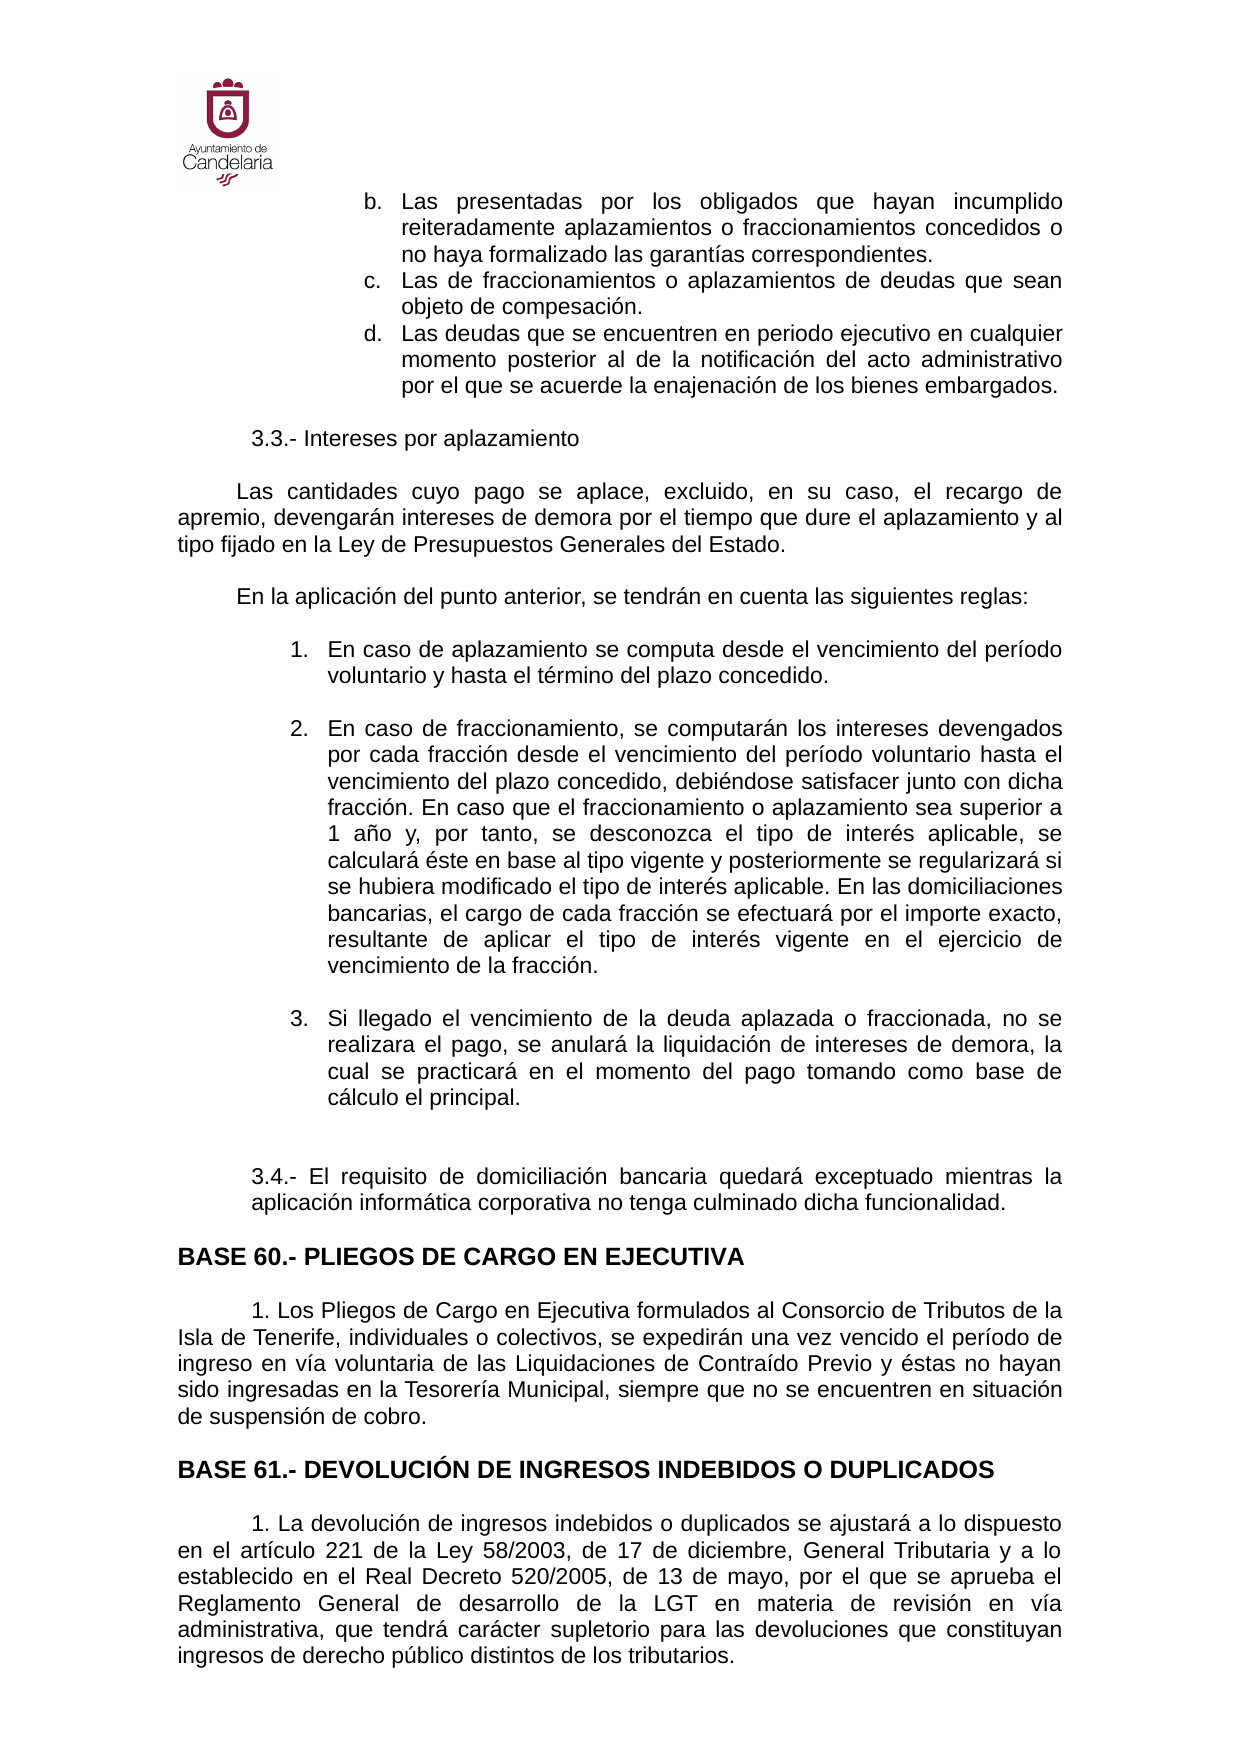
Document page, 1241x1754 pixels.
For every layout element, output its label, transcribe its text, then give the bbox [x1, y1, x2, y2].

list En caso de aplazamiento se computa desde el vencimiento del período voluntario y hasta el término del plazo concedido. [290, 636, 1063, 689]
subtitle BASE 61.- DEVOLUCIÓN DE INGRESOS INDEBIDOS O DUPLICADOS [177, 1455, 1063, 1484]
list Si llegado el vencimiento de la deuda aplazada o fraccionada, no se realizara el pago, se anulará la liquidación de intereses de demora, la cual se practicará en el momento del pago tomando como base de cálculo el principal. [290, 1005, 1063, 1110]
text 1. Los Pliegos de Cargo en Ejecutiva formulados al Consorcio de Tributos de la Isla de Tenerife, individuales o colectivos, se expedirán una vez vencido el período de ingreso en vía voluntaria de las Liquidaciones de Contraído Previo y éstas no hayan sido ingresadas en la Tesorería Municipal, siempre que no se encuentren en situación de suspensión de cobro. [177, 1297, 1063, 1429]
list Las deudas que se encuentren en periodo ejecutivo en cualquier momento posterior al de la notificación del acto administrativo por el que se acuerde la enajenación de los bienes embargados. [363, 320, 1063, 399]
text 3.4.- El requisito de domiciliación bancaria quedará exceptuado mientras la aplicación informática corporativa no tenga culminado dicha funcionalidad. [251, 1163, 1063, 1216]
text En la aplicación del punto anterior, se tendrán en cuenta las siguientes reglas: [177, 583, 1063, 609]
text 1. La devolución de ingresos indebidos o duplicados se ajustará a lo dispuesto en el artículo 221 de la Ley 58/2003, de 17 de diciembre, General Tributaria y a lo establecido en el Real Decreto 520/2005, de 13 de mayo, por el que se aprueba el Reglamento General de desarrollo de la LGT en materia de revisión en vía administrativa, que tendrá carácter supletorio para las devoluciones que constituyan ingresos de derecho público distintos de los tributarios. [177, 1510, 1063, 1668]
list Las de fraccionamientos o aplazamientos de deudas que sean objeto de compesación. [363, 267, 1063, 320]
text 3.3.- Intereses por aplazamiento [251, 425, 1063, 451]
text Las cantidades cuyo pago se aplace, excluido, en su caso, el recargo de apremio, devengarán intereses de demora por el tiempo que dure el aplazamiento y al tipo fijado en la Ley de Presupuestos Generales del Estado. [177, 478, 1063, 557]
list En caso de fraccionamiento, se computarán los intereses devengados por cada fracción desde el vencimiento del período voluntario hasta el vencimiento del plazo concedido, debiéndose satisfacer junto con dicha fracción. En caso que el fraccionamiento o aplazamiento sea superior a 1 año y, por tanto, se desconozca el tipo de interés aplicable, se calculará éste en base al tipo vigente y posteriormente se regularizará si se hubiera modificado el tipo de interés aplicable. En las domiciliaciones bancarias, el cargo de cada fracción se efectuará por el importe exacto, resultante de aplicar el tipo de interés vigente en el ejercicio de vencimiento de la fracción. [290, 715, 1063, 978]
list Las presentadas por los obligados que hayan incumplido reiteradamente aplazamientos o fraccionamientos concedidos o no haya formalizado las garantías correspondientes. [363, 188, 1063, 267]
subtitle BASE 60.- PLIEGOS DE CARGO EN EJECUTIVA [177, 1242, 1063, 1271]
